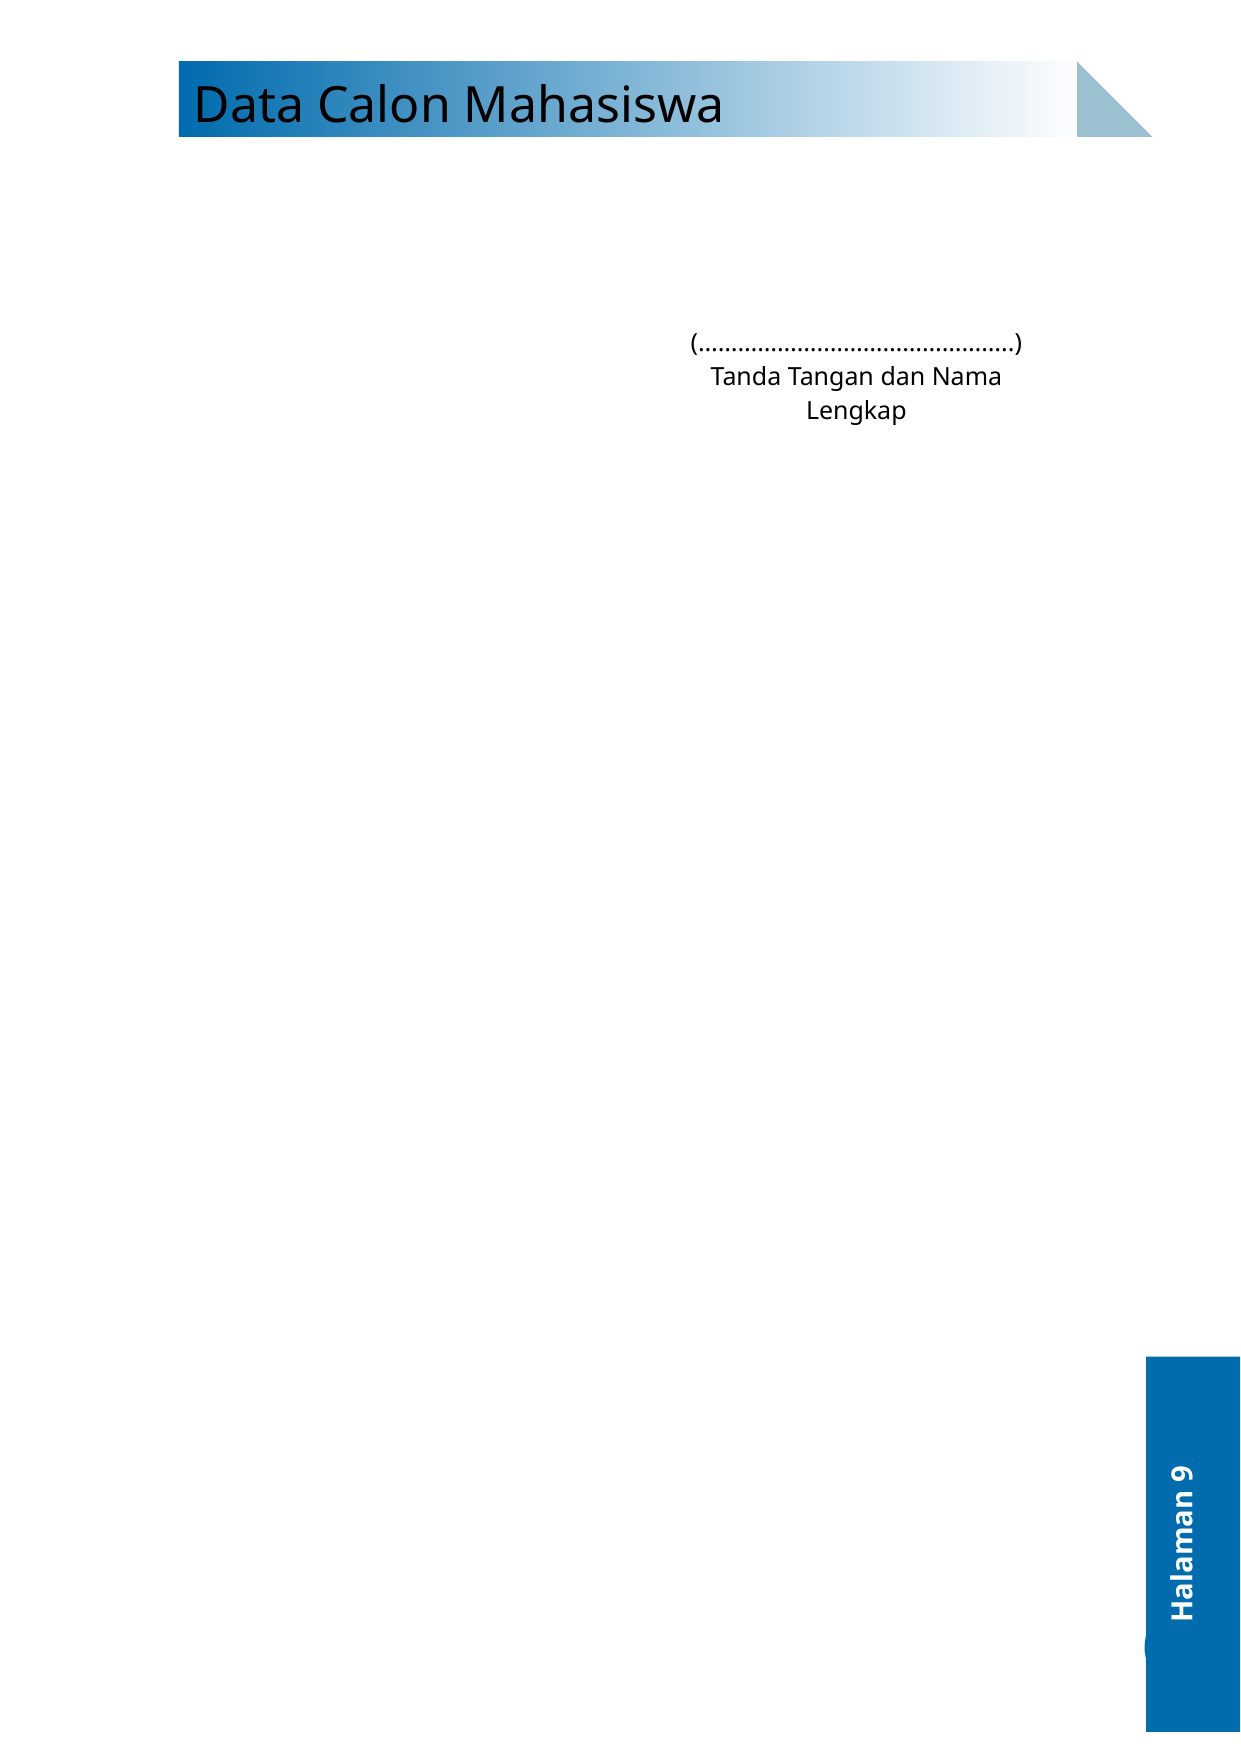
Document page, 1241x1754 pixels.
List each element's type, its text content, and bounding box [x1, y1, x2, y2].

table_header (……………….………………………..) Tanda Tangan dan Nama Lengkap [646, 155, 1067, 427]
